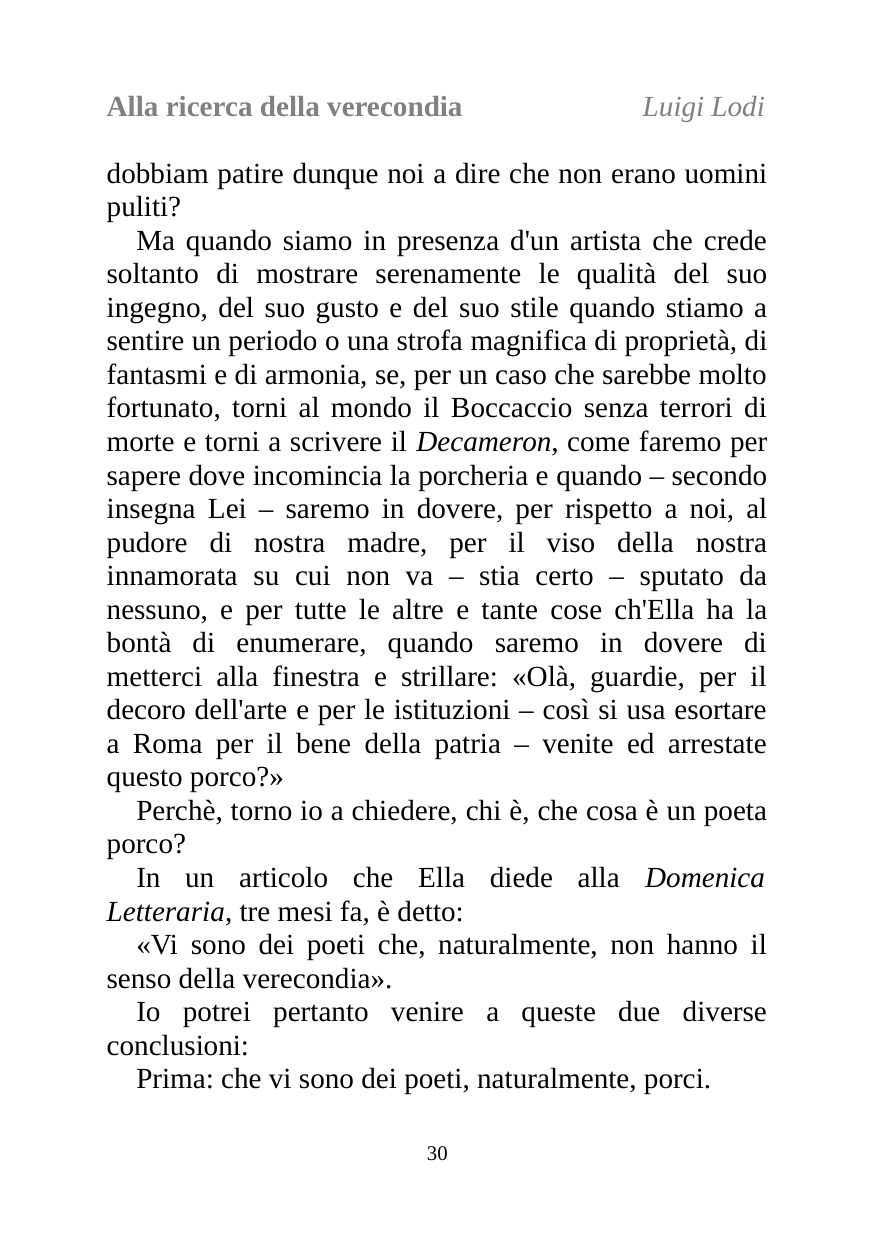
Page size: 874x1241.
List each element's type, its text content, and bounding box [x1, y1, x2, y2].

text Prima: che vi sono dei poeti, naturalmente, porci. [106, 1061, 768, 1095]
text Io potrei pertanto venire a queste due diverse conclusioni: [106, 994, 768, 1061]
text In un articolo che Ella diede alla Domenica Letteraria, tre mesi fa, è detto: [106, 860, 768, 927]
text dobbiam patire dunque noi a dire che non erano uomini puliti? [106, 156, 768, 223]
text Ma quando siamo in presenza d'un artista che crede soltanto di mostrare serenamente le qualità del suo ingegno, del suo gusto e del suo stile quando stiamo a sentire un periodo o una strofa magnifica di proprietà, di fantasmi e di armonia, se, per un caso che sarebbe molto fortunato, torni al mondo il Boccaccio senza terrori di morte e torni a scrivere il Decameron, come faremo per sapere dove incomincia la porcheria e quando – secondo insegna Lei – saremo in dovere, per rispetto a noi, al pudore di nostra madre, per il viso della nostra innamorata su cui non va – stia certo – sputato da nessuno, e per tutte le altre e tante cose ch'Ella ha la bontà di enumerare, quando saremo in dovere di metterci alla finestra e strillare: «Olà, guardie, per il decoro dell'arte e per le istituzioni – così si usa esortare a Roma per il bene della patria – venite ed arrestate questo porco?» [106, 223, 768, 793]
text «Vi sono dei poeti che, naturalmente, non hanno il senso della verecondia». [106, 927, 768, 994]
text Perchè, torno io a chiedere, chi è, che cosa è un poeta porco? [106, 793, 768, 860]
